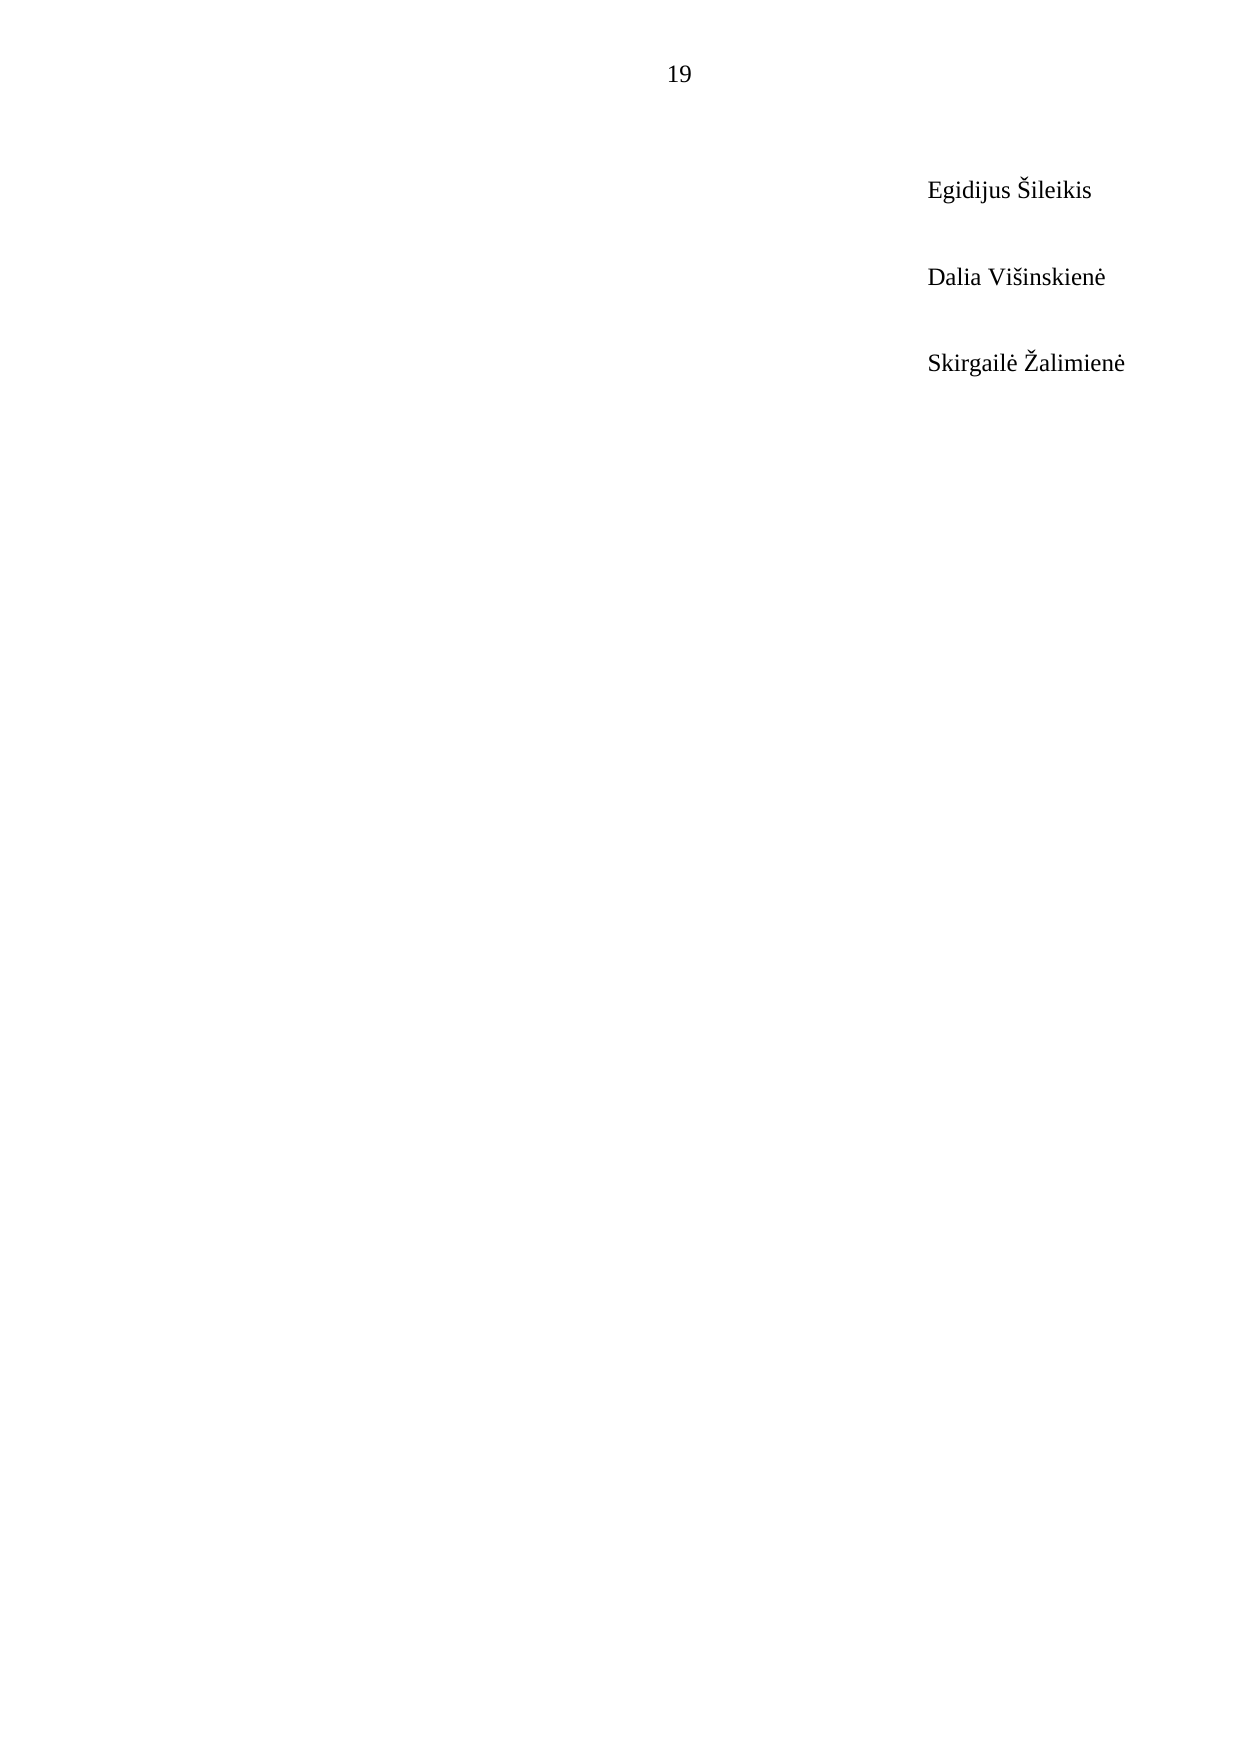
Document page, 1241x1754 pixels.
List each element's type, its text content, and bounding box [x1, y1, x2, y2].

text Skirgailė Žalimienė [177, 348, 1181, 377]
text Dalia Višinskienė [177, 262, 1181, 291]
text Egidijus Šileikis [177, 176, 1181, 204]
